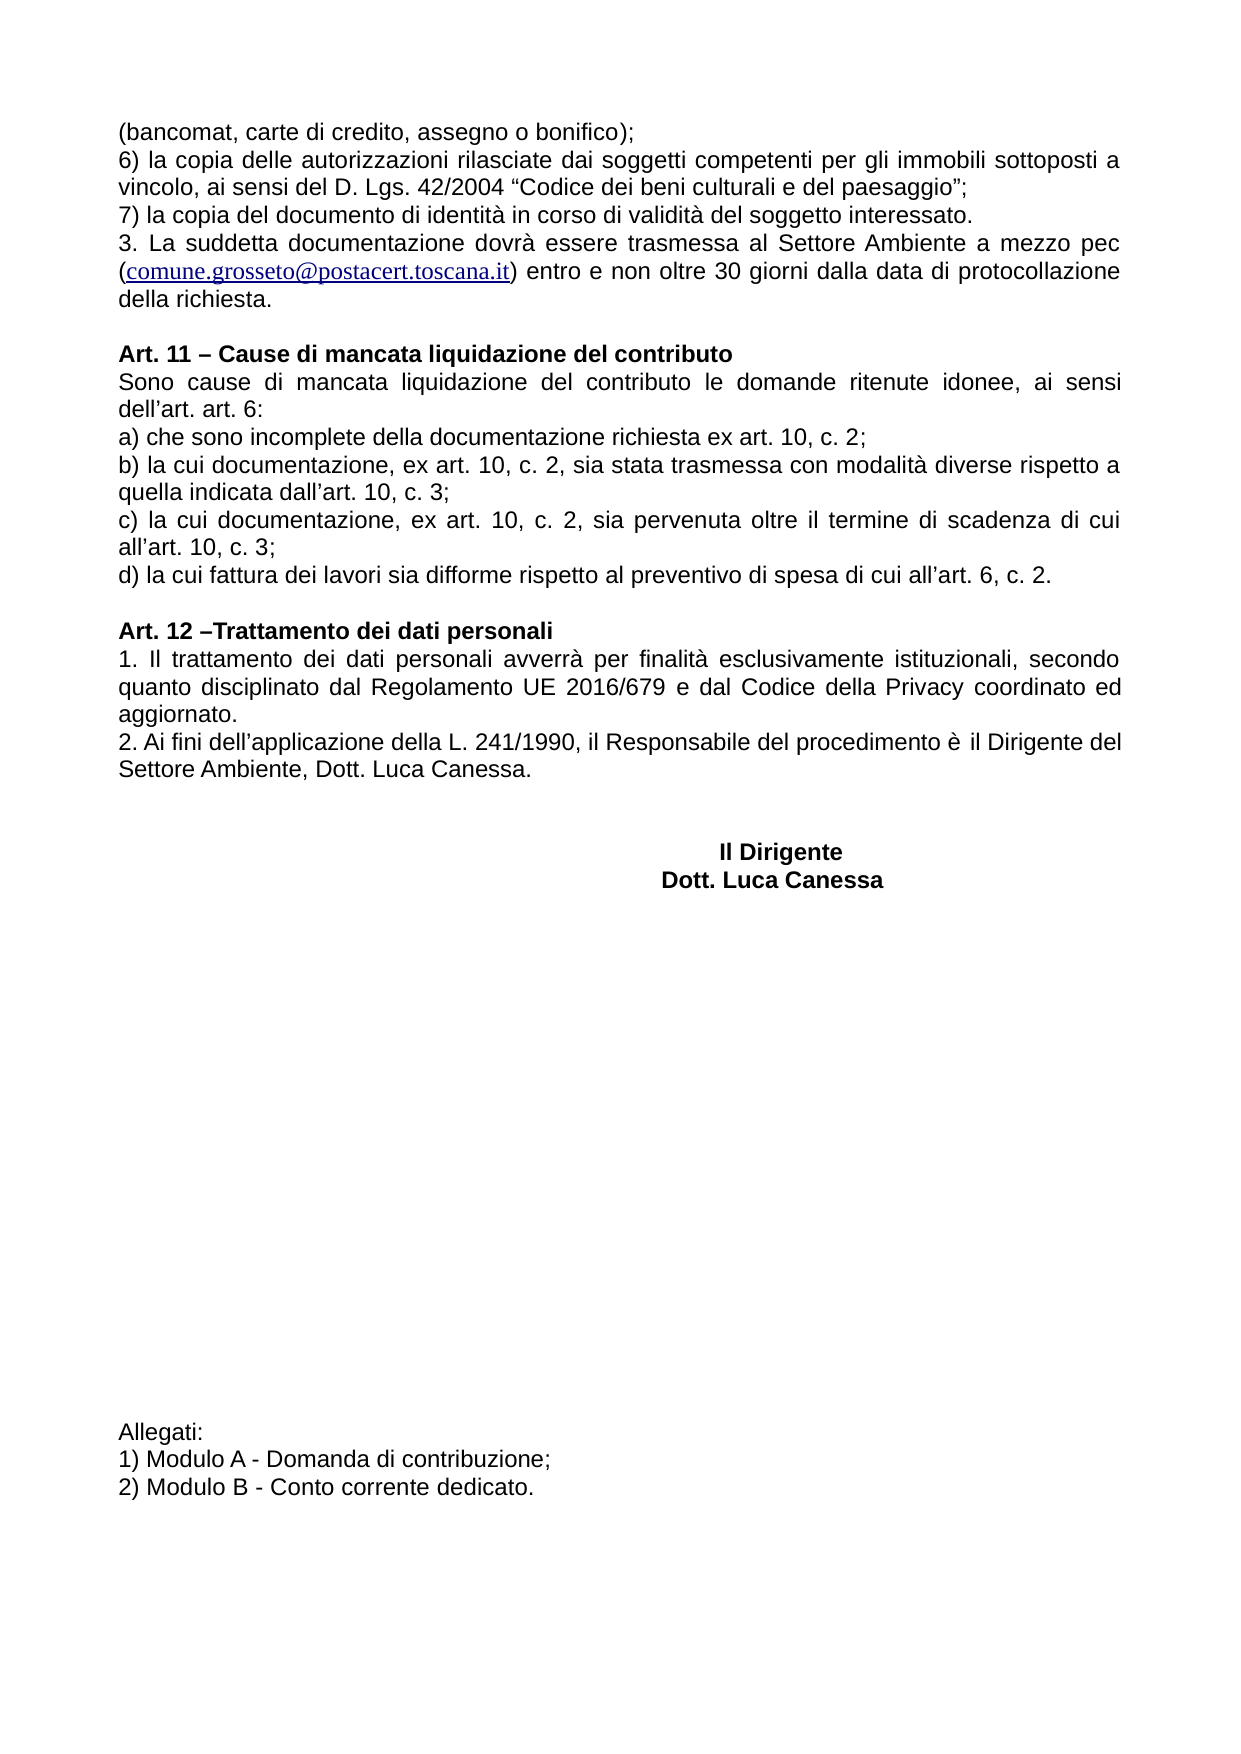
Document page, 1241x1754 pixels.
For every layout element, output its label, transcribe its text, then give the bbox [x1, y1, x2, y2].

text c) la cui documentazione, ex art. 10, c. 2, sia pervenuta oltre il termine di scadenza di cui all’art. 10, c. 3; [118, 506, 1122, 561]
list Allegati: [118, 1418, 1122, 1445]
list 7) la copia del documento di identità in corso di validità del soggetto interessato. [118, 201, 1122, 228]
text 3. La suddetta documentazione dovrà essere trasmessa al Settore Ambiente a mezzo pec (comune.grosseto@postacert.toscana.it) entro e non oltre 30 giorni dalla data di protocollazione della richiesta. [118, 228, 1122, 312]
list 6) la copia delle autorizzazioni rilasciate dai soggetti competenti per gli immobili sottoposti a vincolo, ai sensi del D. Lgs. 42/2004 “Codice dei beni culturali e del paesaggio”; [118, 146, 1122, 201]
list 2) Modulo B - Conto corrente dedicato. [118, 1473, 1122, 1501]
list (bancomat, carte di credito, assegno o bonifico); [118, 118, 1122, 146]
text Art. 12 –Trattamento dei dati personali [118, 617, 1122, 645]
text 1. Il trattamento dei dati personali avverrà per finalità esclusivamente istituzionali, secondo quanto disciplinato dal Regolamento UE 2016/679 e dal Codice della Privacy coordinato ed aggiornato. [118, 645, 1122, 728]
text b) la cui documentazione, ex art. 10, c. 2, sia stata trasmessa con modalità diverse rispetto a quella indicata dall’art. 10, c. 3; [118, 451, 1122, 506]
text d) la cui fattura dei lavori sia difforme rispetto al preventivo di spesa di cui all’art. 6, c. 2. [118, 561, 1122, 588]
text Dott. Luca Canessa [118, 866, 1122, 893]
text Sono cause di mancata liquidazione del contributo le domande ritenute idonee, ai sensi dell’art. art. 6: [118, 368, 1122, 423]
subtitle Art. 11 – Cause di mancata liquidazione del contributo [118, 340, 1122, 368]
text Il Dirigente [118, 838, 1122, 866]
list 1) Modulo A - Domanda di contribuzione; [118, 1445, 1122, 1473]
text 2. Ai fini dell’applicazione della L. 241/1990, il Responsabile del procedimento è il Dirigente del Settore Ambiente, Dott. Luca Canessa. [118, 728, 1122, 783]
text a) che sono incomplete della documentazione richiesta ex art. 10, c. 2; [118, 423, 1122, 451]
